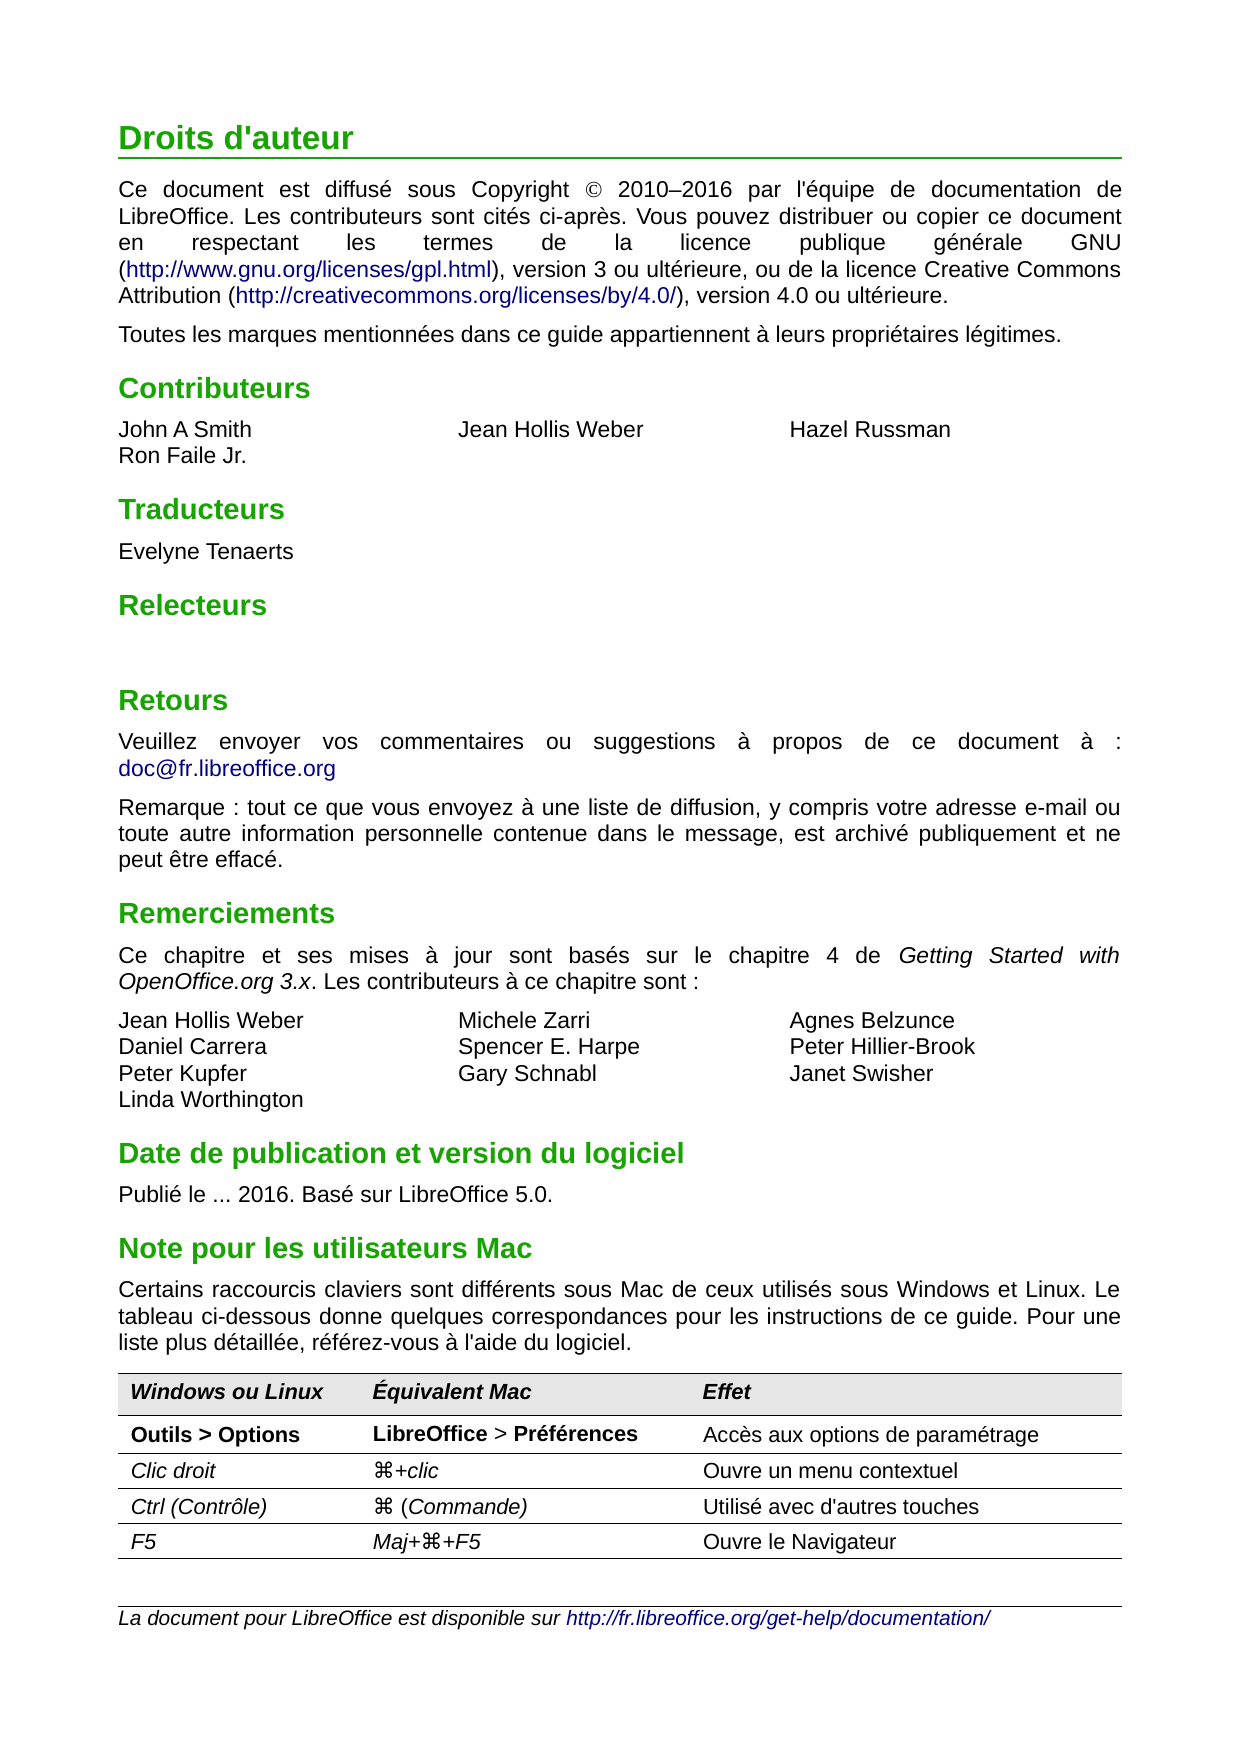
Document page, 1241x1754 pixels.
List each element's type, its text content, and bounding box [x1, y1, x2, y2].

subtitle Relecteurs [118, 588, 1122, 621]
table_cell [789, 443, 1122, 469]
subtitle Retours [118, 683, 1122, 717]
table_header Agnes Belzunce [789, 1007, 1122, 1033]
table_cell Linda Worthington [118, 1086, 458, 1112]
table_cell Daniel Carrera [118, 1033, 458, 1059]
subtitle Traducteurs [118, 492, 1122, 526]
table_header [789, 633, 1122, 659]
table_cell Ctrl (Contrôle) [118, 1489, 360, 1523]
table_cell [458, 443, 789, 469]
table_header [118, 633, 458, 659]
text Certains raccourcis claviers sont différents sous Mac de ceux utilisés sous Windows et Linux. Le tableau ci-dessous donne quelques correspondances pour les instructions de ce guide. Pour une liste plus détaillée, référez-vous à l'aide du logiciel. [118, 1276, 1122, 1356]
table_header Jean Hollis Weber [458, 416, 789, 442]
table_cell Maj+⌘+F5 [360, 1524, 690, 1558]
text Ce chapitre et ses mises à jour sont basés sur le chapitre 4 de Getting Started with OpenOffice.org 3.x. Les contributeurs à ce chapitre sont : [118, 942, 1122, 994]
text Toutes les marques mentionnées dans ce guide appartiennent à leurs propriétaires légitimes. [118, 321, 1122, 347]
table_cell ⌘ (Commande) [360, 1489, 690, 1523]
text Ce document est diffusé sous Copyright © 2010–2016 par l'équipe de documentation de LibreOffice. Les contributeurs sont cités ci-après. Vous pouvez distribuer ou copier ce document en respectant les termes de la licence publique générale GNU (http://www.gnu.org/licenses/gpl.html), version 3 ou ultérieure, ou de la licence Creative Commons Attribution (http://creativecommons.org/licenses/by/4.0/), version 4.0 ou ultérieure. [118, 176, 1122, 308]
table_header Evelyne Tenaerts [118, 538, 458, 564]
table_cell Peter Hillier-Brook [789, 1033, 1122, 1059]
table_cell Spencer E. Harpe [458, 1033, 789, 1059]
text Veuillez envoyer vos commentaires ou suggestions à propos de ce document à : doc@fr.libreoffice.org [118, 728, 1122, 781]
table_cell Clic droit [118, 1454, 360, 1488]
table_cell Ouvre un menu contextuel [690, 1454, 1122, 1488]
table_cell Accès aux options de paramétrage [690, 1416, 1122, 1452]
subtitle Date de publication et version du logiciel [118, 1136, 1122, 1169]
text Remarque : tout ce que vous envoyez à une liste de diffusion, y compris votre adresse e-mail ou toute autre information personnelle contenue dans le message, est archivé publiquement et ne peut être effacé. [118, 793, 1122, 873]
table_cell Outils > Options [118, 1416, 360, 1452]
table_cell Ron Faile Jr. [118, 443, 458, 469]
table_cell LibreOffice > Préférences [360, 1416, 690, 1452]
table_cell Utilisé avec d'autres touches [690, 1489, 1122, 1523]
table_header [789, 538, 1122, 564]
table_cell [458, 1086, 789, 1112]
table_cell ⌘+clic [360, 1454, 690, 1488]
subtitle Note pour les utilisateurs Mac [118, 1231, 1122, 1265]
table_cell Janet Swisher [789, 1060, 1122, 1086]
table_header Michele Zarri [458, 1007, 789, 1033]
table_header Jean Hollis Weber [118, 1007, 458, 1033]
table_header Hazel Russman [789, 416, 1122, 442]
text Publié le ... 2016. Basé sur LibreOffice 5.0. [118, 1181, 1122, 1207]
table_header John A Smith [118, 416, 458, 442]
table_cell Peter Kupfer [118, 1060, 458, 1086]
subtitle Droits d'auteur [118, 118, 1122, 157]
table_cell Gary Schnabl [458, 1060, 789, 1086]
table_header Effet [690, 1374, 1122, 1415]
table_cell Ouvre le Navigateur [690, 1524, 1122, 1558]
table_cell [789, 1086, 1122, 1112]
subtitle Remerciements [118, 896, 1122, 930]
table_header [458, 538, 789, 564]
table_header Windows ou Linux [118, 1374, 360, 1415]
table_header Équivalent Mac [360, 1374, 690, 1415]
table_cell F5 [118, 1524, 360, 1558]
subtitle Contributeurs [118, 371, 1122, 404]
table_header [458, 633, 789, 659]
